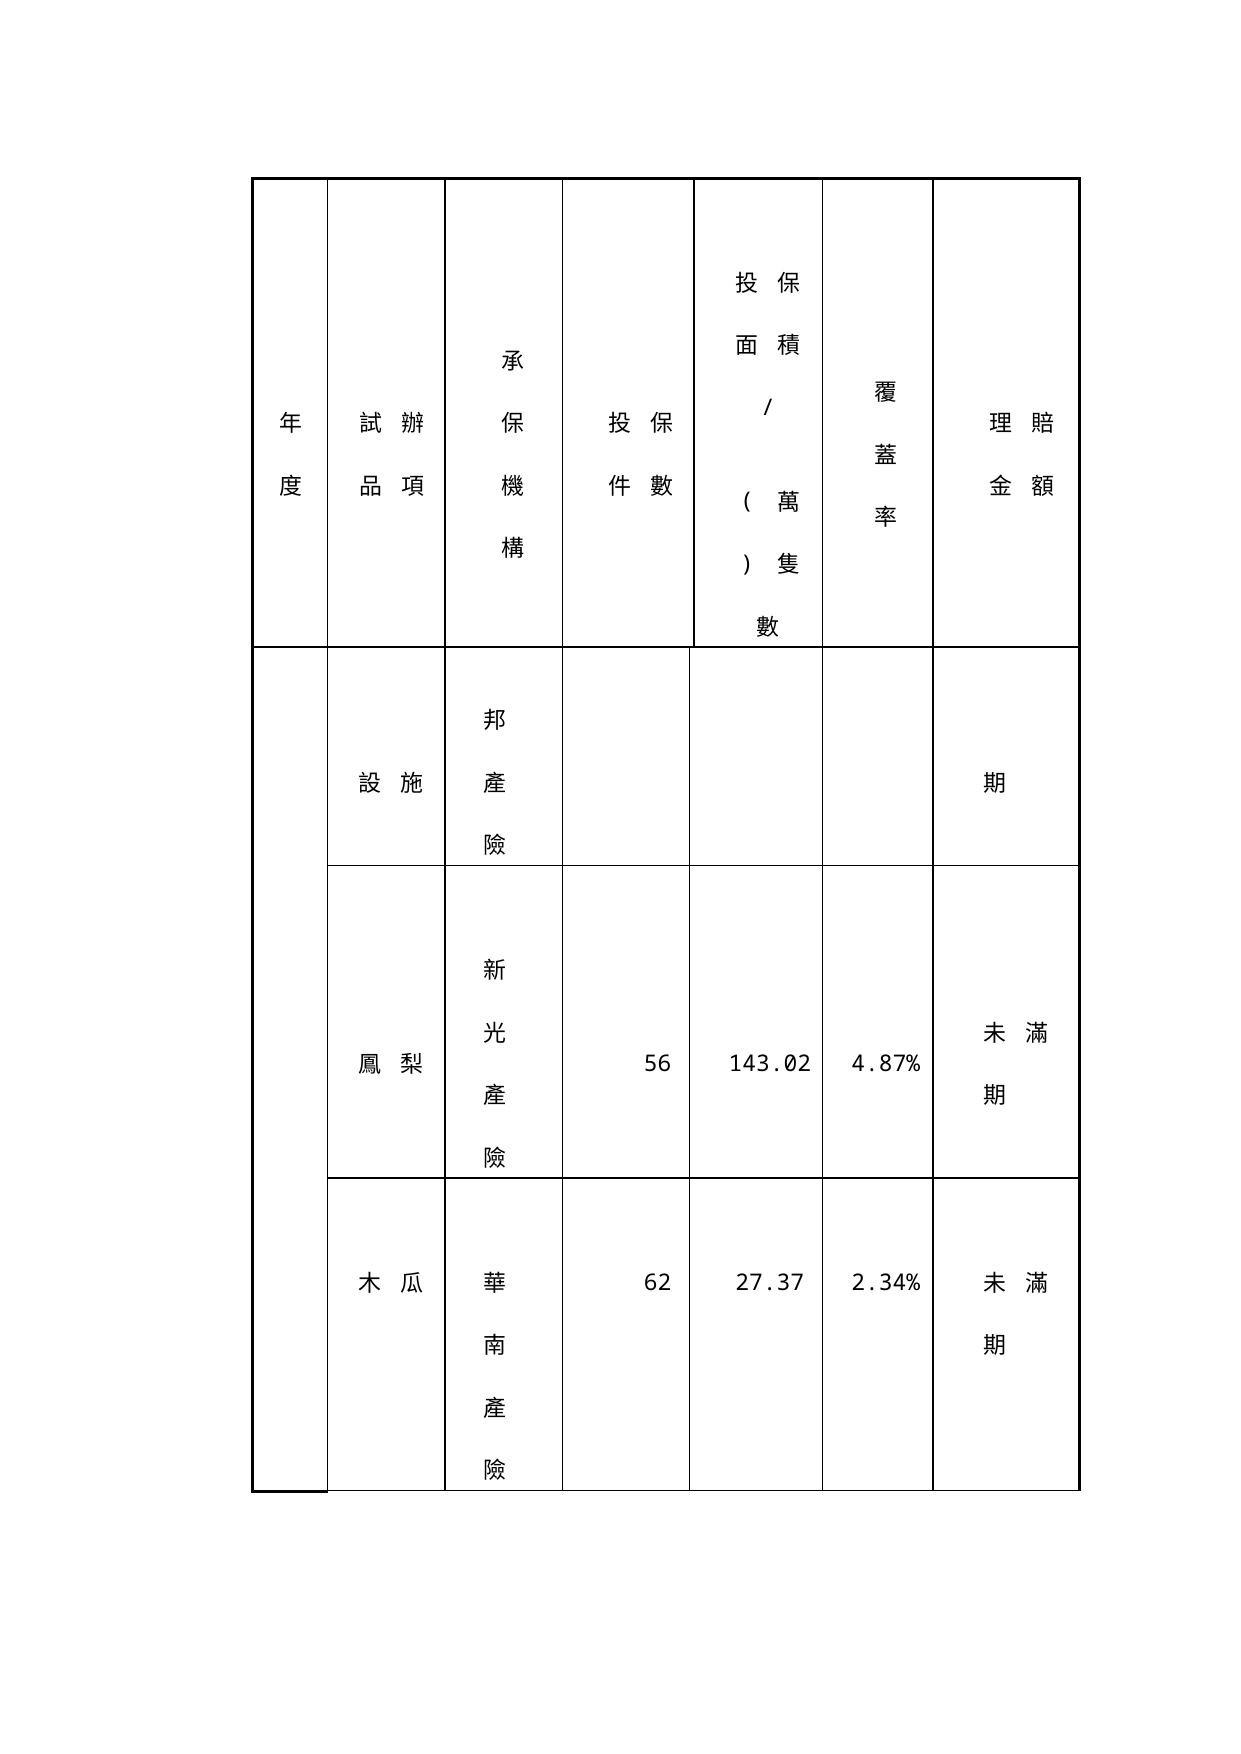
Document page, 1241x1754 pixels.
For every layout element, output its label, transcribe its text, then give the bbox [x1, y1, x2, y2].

table_cell 設施 [328, 648, 444, 865]
table_cell 62 [563, 1179, 689, 1490]
table_header 理賠金額 [934, 180, 1078, 646]
table_cell 期 [934, 648, 1078, 865]
table_cell 143.02 [690, 866, 822, 1177]
table_header 覆蓋率 [823, 180, 932, 646]
table_header 試辦 品項 [328, 180, 444, 646]
table_cell 鳳梨 [328, 866, 444, 1177]
table_cell 2.34% [823, 1179, 932, 1490]
table_cell [823, 648, 932, 865]
table_cell 27.37 [690, 1179, 822, 1490]
table_header 承保機構 [446, 180, 562, 646]
table_cell [563, 648, 689, 865]
table_header 投保件數 [563, 180, 693, 646]
table_cell 新光產險 [446, 866, 562, 1177]
table_header 投保面積/ (萬)隻數 [695, 180, 822, 646]
table_cell 未滿期 [934, 866, 1078, 1177]
table_cell 華南產險 [446, 1179, 562, 1490]
table_cell [254, 648, 327, 1490]
table_cell 56 [563, 866, 689, 1177]
table_cell [690, 648, 822, 865]
table_cell 4.87% [823, 866, 932, 1177]
table_header 年度 [254, 180, 327, 646]
table_cell 邦產險 [446, 648, 562, 865]
table_cell 未滿期 [934, 1179, 1078, 1490]
table_cell 木瓜 [328, 1179, 444, 1490]
